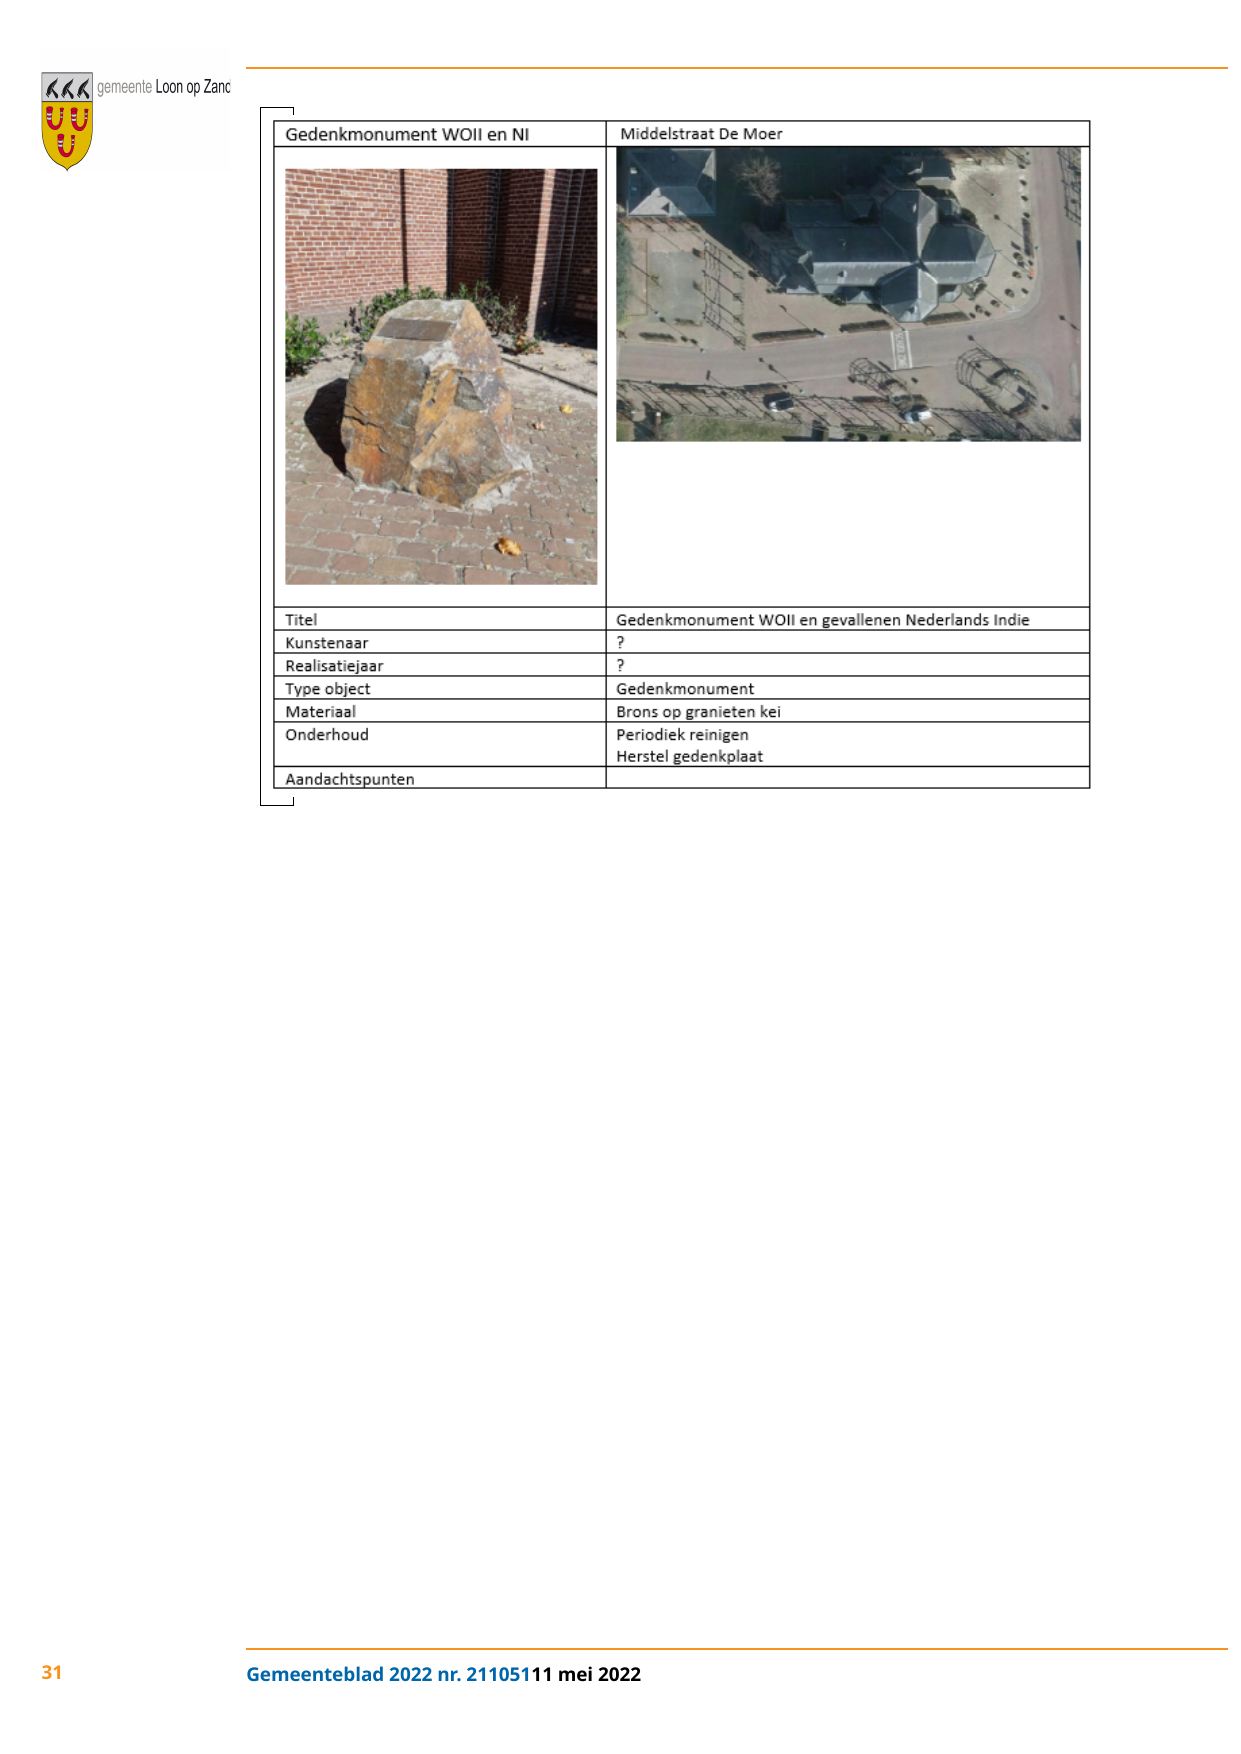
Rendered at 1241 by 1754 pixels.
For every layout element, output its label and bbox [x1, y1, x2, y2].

picture [41, 47, 231, 172]
picture [268, 115, 1096, 797]
